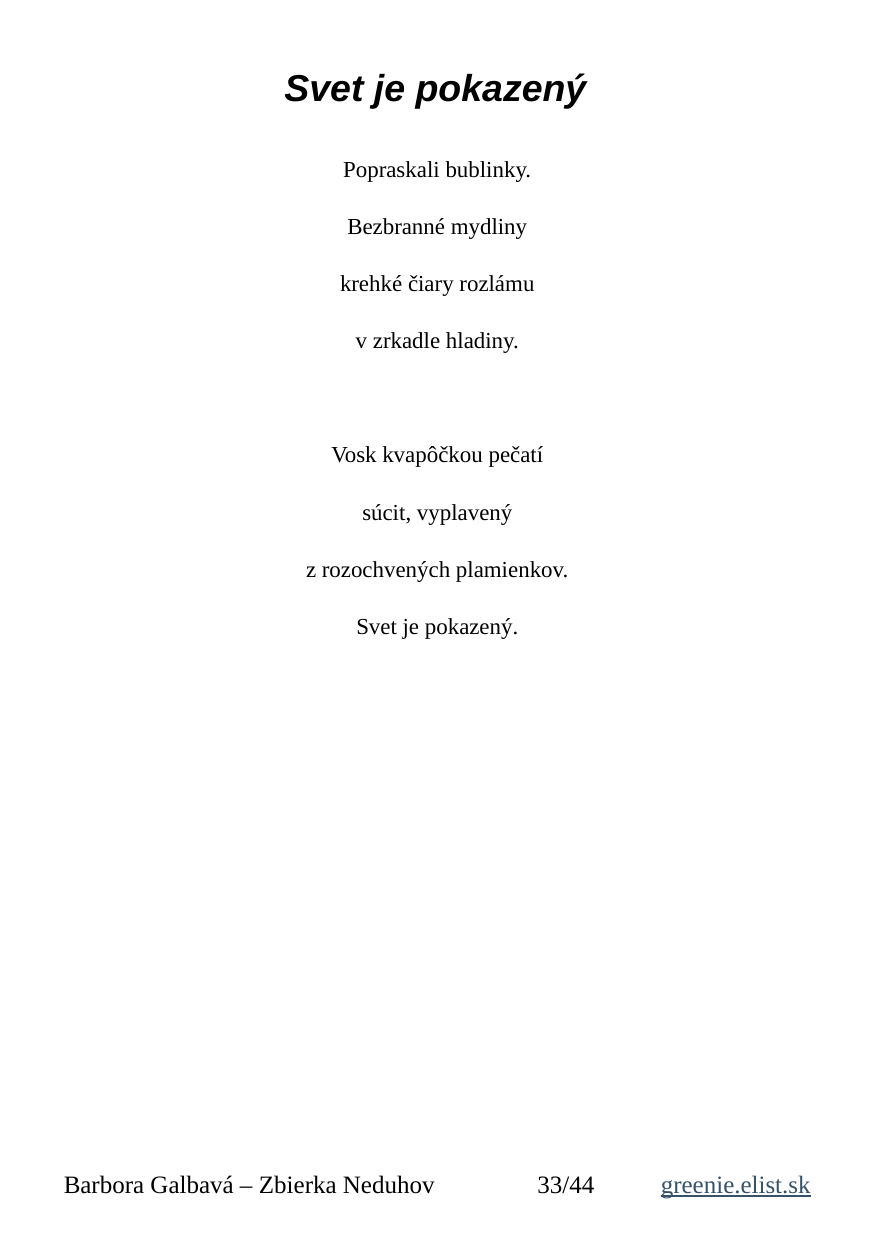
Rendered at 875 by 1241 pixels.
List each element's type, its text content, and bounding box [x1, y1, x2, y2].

text Vosk kvapôčkou pečatí [41, 442, 833, 468]
text v zrkadle hladiny. [41, 327, 833, 353]
text krehké čiary rozlámu [41, 270, 833, 296]
subtitle Svet je pokazený [41, 66, 833, 109]
text z rozochvených plamienkov. [41, 556, 833, 582]
text súcit, vyplavený [41, 499, 833, 525]
text Bezbranné mydliny [41, 213, 833, 239]
text Svet je pokazený. [41, 613, 833, 639]
text Popraskali bublinky. [41, 156, 833, 182]
